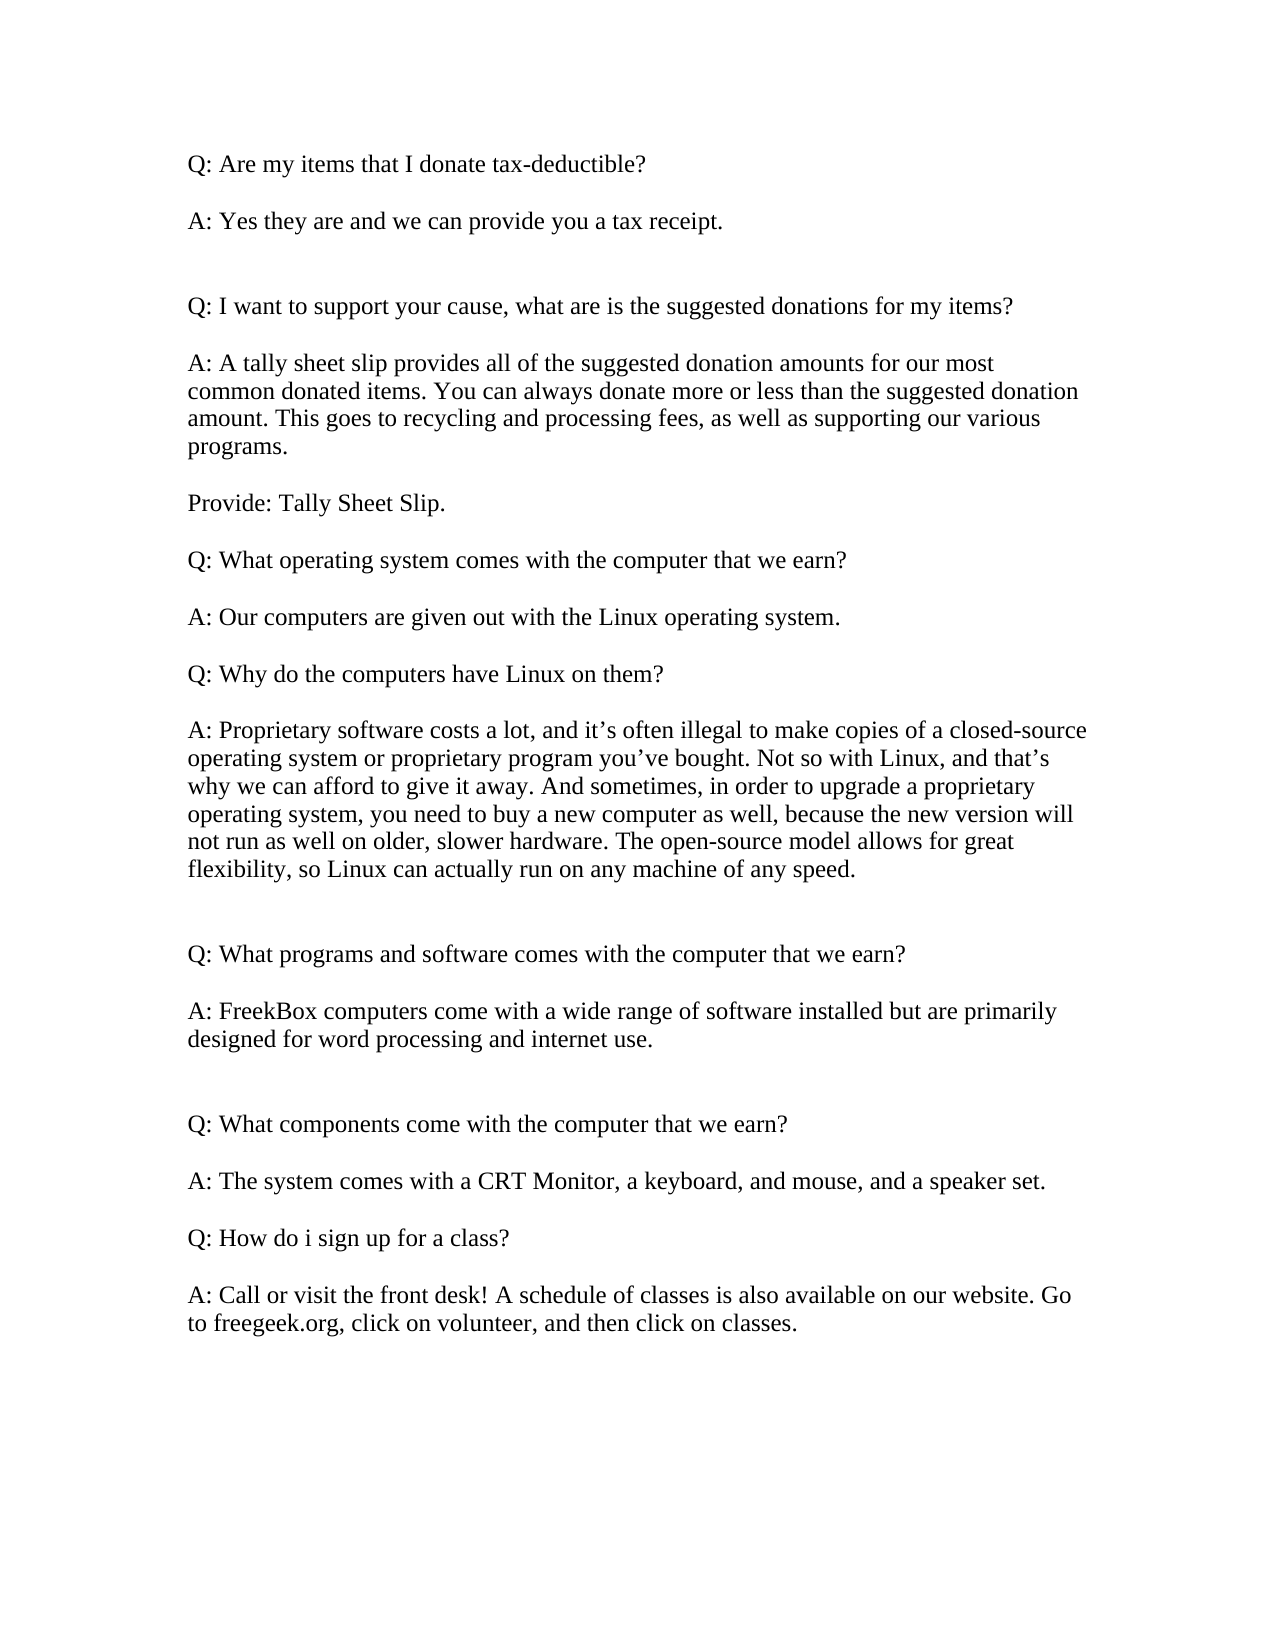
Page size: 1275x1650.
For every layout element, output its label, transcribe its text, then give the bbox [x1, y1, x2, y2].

text Q: Are my items that I donate tax-deductible? [652, 150, 1087, 178]
text A: FreekBox computers come with a wide range of software installed but are primarily designed for word processing and internet use. [187, 997, 1087, 1081]
text Q: Why do the computers have Linux on them? [669, 660, 1087, 687]
text Q: What programs and software comes with the computer that we earn? [911, 940, 1087, 968]
text Q: What operating system comes with the computer that we earn? [852, 546, 1087, 574]
text Q: How do i sign up for a class? [516, 1224, 1087, 1252]
text A: Our computers are given out with the Linux operating system. [847, 603, 1087, 631]
text A: Call or visit the front desk! A schedule of classes is also available on our website. Go to freegeek.org, click on volunteer, and then click on classes. [804, 1281, 1087, 1336]
text A: Yes they are and we can provide you a tax receipt. [187, 207, 1087, 263]
text A: Proprietary software costs a lot, and it’s often illegal to make copies of a closed-source operating system or proprietary program you’ve bought. Not so with Linux, and that’s why we can afford to give it away. And sometimes, in order to upgrade a proprietary operating system, you need to buy a new computer as well, because the new version will not run as well on older, slower hardware. The open-source model allows for great flexibility, so Linux can actually run on any machine of any speed. [187, 738, 1087, 911]
text Provide: Tally Sheet Slip. [451, 489, 1087, 517]
text Q: What components come with the computer that we earn? [793, 1110, 1087, 1138]
text A: A tally sheet slip provides all of the suggested donation amounts for our most common donated items. You can always donate more or less than the suggested donation amount. This goes to recycling and processing fees, as well as supporting our various programs. [187, 349, 1087, 460]
text Q: I want to support your cause, what are is the suggested donations for my items? [1019, 292, 1087, 320]
